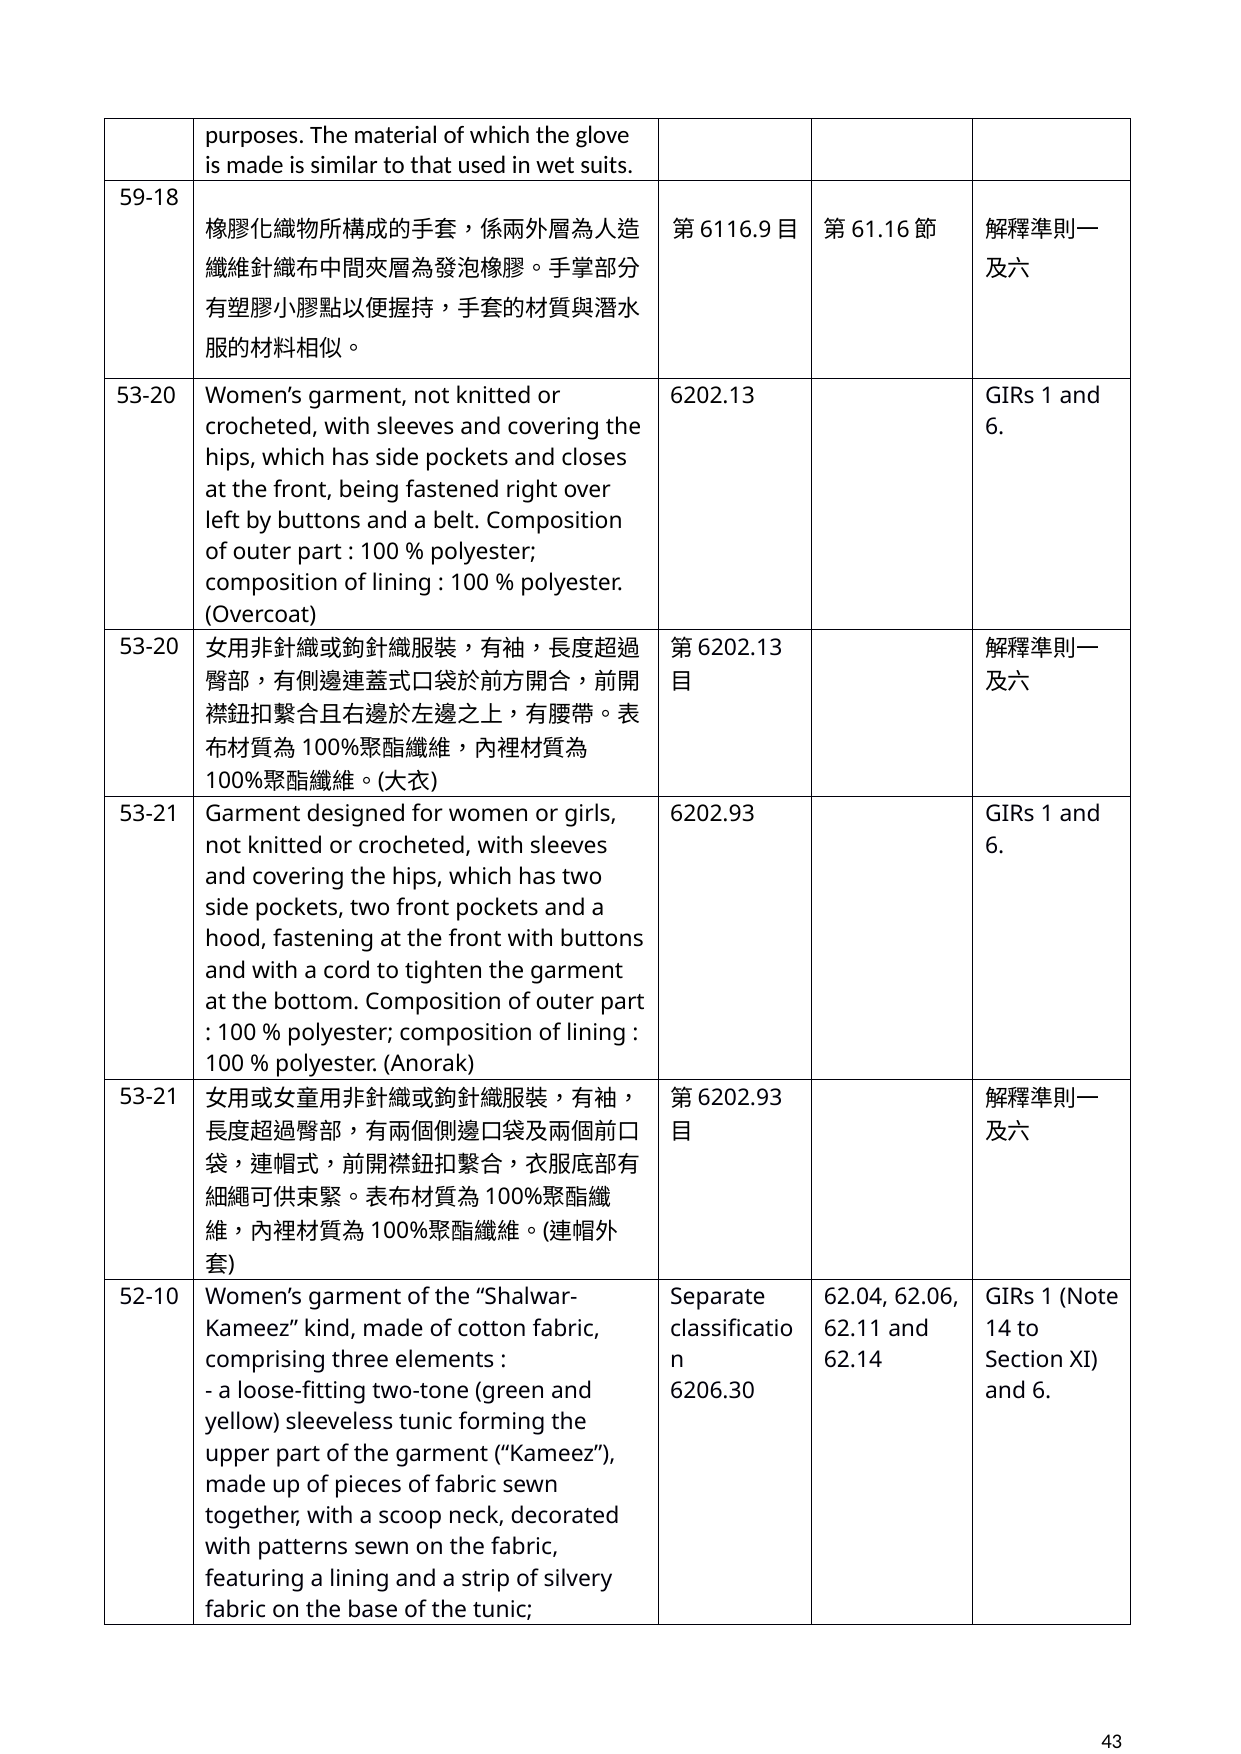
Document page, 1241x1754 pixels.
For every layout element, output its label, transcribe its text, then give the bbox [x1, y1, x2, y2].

table_cell GIRs 1 (Note 14 to Section XI) and 6. [973, 1280, 1130, 1624]
table_cell 橡膠化織物所構成的手套，係兩外層為人造纖維針織布中間夾層為發泡橡膠。手掌部分有塑膠小膠點以便握持，手套的材質與潛水服的材料相似。 [194, 181, 658, 378]
table_cell 52-10 [105, 1280, 193, 1624]
table_cell 6202.93 [659, 797, 811, 1078]
table_cell [812, 797, 972, 1078]
table_cell GIRs 1 and 6. [973, 379, 1130, 629]
table_cell 53-21 [105, 797, 193, 1078]
table_cell Garment designed for women or girls, not knitted or crocheted, with sleeves and covering the hips, which has two side pockets, two front pockets and a hood, fastening at the front with buttons and with a cord to tighten the garment at the bottom. Composition of outer part : 100 % polyester; composition of lining : 100 % polyester. (Anorak) [194, 797, 658, 1078]
table_cell 53-20 [105, 630, 193, 796]
table_cell [812, 379, 972, 629]
table_cell 第6202.93目 [659, 1080, 811, 1279]
table_cell Women’s garment of the “Shalwar-Kameez” kind, made of cotton fabric, comprising three elements : - a loose-fitting two-tone (green and yellow) sleeveless tunic forming the upper part of the garment (“Kameez”), made up of pieces of fabric sewn together, with a scoop neck, decorated with patterns sewn on the fabric, featuring a lining and a strip of silvery fabric on the base of the tunic; [194, 1280, 658, 1624]
table_cell 第6116.9目 [659, 181, 811, 378]
table_cell [812, 630, 972, 796]
table_cell 59-18 [105, 181, 193, 378]
table_cell [812, 1080, 972, 1279]
table_cell 53-21 [105, 1080, 193, 1279]
table_cell Separate classification 6206.30 [659, 1280, 811, 1624]
table_cell purposes. The material of which the glove is made is similar to that used in wet suits. [194, 119, 658, 180]
table_cell [659, 119, 811, 180]
table_cell [973, 119, 1130, 180]
table_cell 女用或女童用非針織或鉤針織服裝，有袖，長度超過臀部，有兩個側邊口袋及兩個前口袋，連帽式，前開襟鈕扣繫合，衣服底部有細繩可供束緊。表布材質為100%聚酯纖維，內裡材質為100%聚酯纖維。(連帽外套) [194, 1080, 658, 1279]
table_cell 解釋準則一及六 [973, 1080, 1130, 1279]
table_cell GIRs 1 and 6. [973, 797, 1130, 1078]
table_cell 第6202.13目 [659, 630, 811, 796]
table_cell 6202.13 [659, 379, 811, 629]
table_cell 女用非針織或鉤針織服裝，有袖，長度超過臀部，有側邊連蓋式口袋於前方開合，前開襟鈕扣繫合且右邊於左邊之上，有腰帶。表布材質為100%聚酯纖維，內裡材質為100%聚酯纖維。(大衣) [194, 630, 658, 796]
table_cell 第61.16節 [812, 181, 972, 378]
table_cell 62.04, 62.06, 62.11 and 62.14 [812, 1280, 972, 1624]
table_cell Women’s garment, not knitted or crocheted, with sleeves and covering the hips, which has side pockets and closes at the front, being fastened right over left by buttons and a belt. Composition of outer part : 100 % polyester; composition of lining : 100 % polyester. (Overcoat) [194, 379, 658, 629]
table_cell [812, 119, 972, 180]
table_cell [105, 119, 193, 180]
table_cell 解釋準則一及六 [973, 181, 1130, 378]
table_cell 53-20 [105, 379, 193, 629]
table_cell 解釋準則一及六 [973, 630, 1130, 796]
